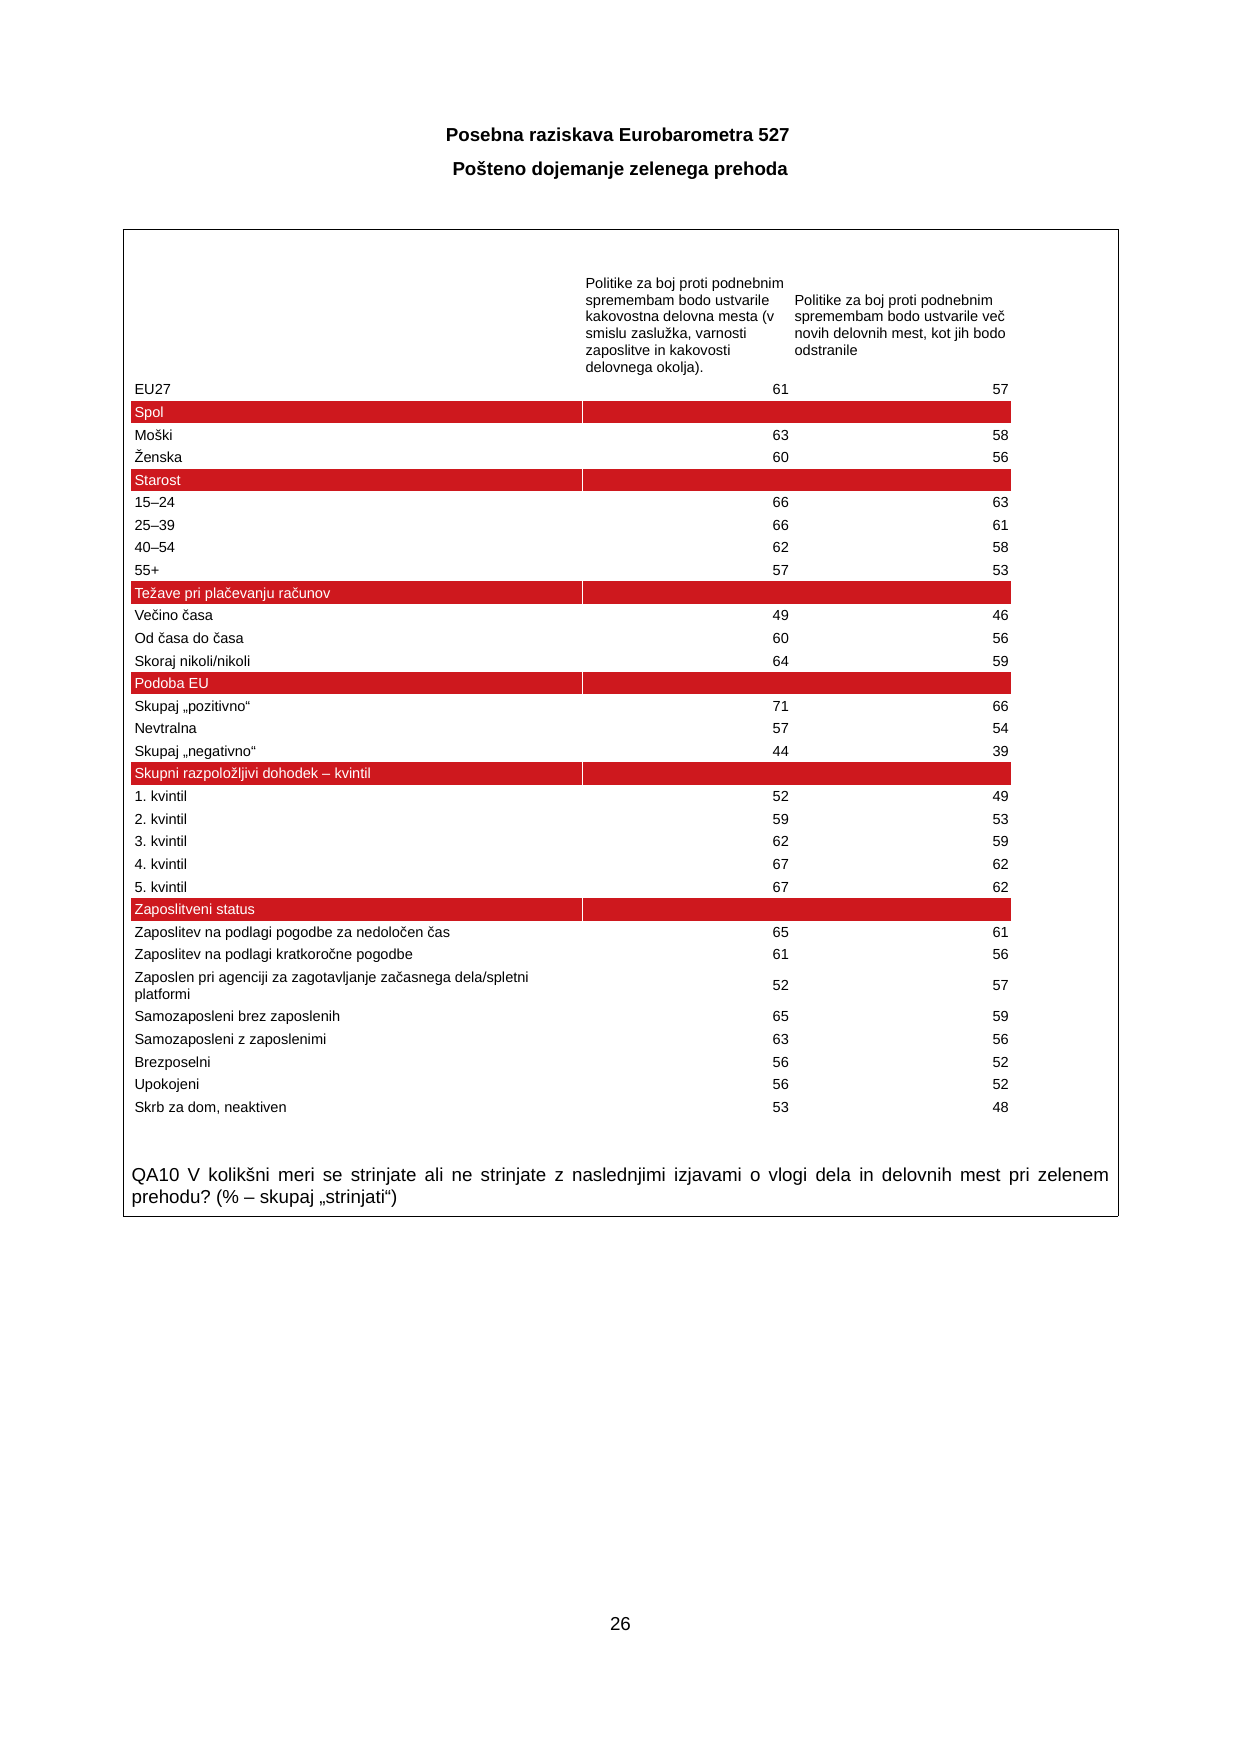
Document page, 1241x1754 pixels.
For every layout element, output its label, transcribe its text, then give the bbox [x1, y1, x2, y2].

table_cell 54 [791, 717, 1011, 740]
table_cell 52 [791, 1050, 1011, 1073]
table_cell 62 [583, 536, 791, 559]
table_cell 65 [583, 1005, 791, 1028]
table_header Politike za boj proti podnebnim spremembam bodo ustvarile kakovostna delovna mesta (v smislu zaslužka, varnosti zaposlitve in kakovosti delovnega okolja). [583, 272, 791, 378]
table_cell 56 [791, 446, 1011, 468]
table_cell [583, 672, 791, 694]
table_cell 40–54 [131, 536, 582, 559]
table_cell [791, 469, 1011, 491]
table_cell [583, 898, 791, 921]
table_cell Večino časa [131, 604, 582, 627]
table_cell Moški [131, 423, 582, 446]
table_cell 67 [583, 875, 791, 898]
table_cell Starost [131, 469, 582, 491]
table_cell EU27 [131, 378, 582, 401]
table_cell 60 [583, 627, 791, 649]
table_header [131, 272, 582, 378]
table_cell 60 [583, 446, 791, 468]
table_cell [583, 401, 791, 423]
table_cell 57 [791, 966, 1011, 1005]
table_cell 52 [583, 966, 791, 1005]
table_cell 52 [791, 1073, 1011, 1096]
table_cell Nevtralna [131, 717, 582, 740]
table_cell 53 [583, 1096, 791, 1118]
table_cell 64 [583, 649, 791, 672]
table_cell 63 [583, 1028, 791, 1050]
table_cell 3. kvintil [131, 830, 582, 853]
table_cell [583, 469, 791, 491]
table_cell 58 [791, 536, 1011, 559]
table_cell [791, 762, 1011, 785]
table_header Politike za boj proti podnebnim spremembam bodo ustvarile več novih delovnih mest, kot jih bodo odstranile [791, 272, 1011, 378]
table_cell 62 [583, 830, 791, 853]
table_cell 66 [583, 491, 791, 514]
table_cell 58 [791, 423, 1011, 446]
table_cell Zaposlitev na podlagi pogodbe za nedoločen čas [131, 921, 582, 943]
table_cell [791, 898, 1011, 921]
table_cell 1. kvintil [131, 785, 582, 807]
table_cell [583, 581, 791, 604]
table_cell 49 [583, 604, 791, 627]
table_cell 56 [583, 1050, 791, 1073]
table_cell 56 [791, 1028, 1011, 1050]
table_cell 59 [791, 1005, 1011, 1028]
table_cell 59 [791, 649, 1011, 672]
table_cell 2. kvintil [131, 808, 582, 830]
table_cell [791, 672, 1011, 694]
table_cell 61 [583, 378, 791, 401]
table_cell Upokojeni [131, 1073, 582, 1096]
table_cell 57 [583, 559, 791, 581]
table_cell Brezposelni [131, 1050, 582, 1073]
table_cell Spol [131, 401, 582, 423]
table_cell 53 [791, 559, 1011, 581]
table_cell Zaposlen pri agenciji za zagotavljanje začasnega dela/spletni platformi [131, 966, 582, 1005]
table_cell 61 [583, 943, 791, 966]
table_cell Težave pri plačevanju računov [131, 581, 582, 604]
table_cell Samozaposleni brez zaposlenih [131, 1005, 582, 1028]
table_cell Skupni razpoložljivi dohodek – kvintil [131, 762, 582, 785]
table_cell 53 [791, 808, 1011, 830]
table_cell [791, 401, 1011, 423]
table_cell 49 [791, 785, 1011, 807]
table_cell 59 [791, 830, 1011, 853]
table_cell 56 [583, 1073, 791, 1096]
table_cell Skupaj „pozitivno“ [131, 695, 582, 717]
table_cell 25–39 [131, 514, 582, 536]
table_cell 65 [583, 921, 791, 943]
table_cell 63 [583, 423, 791, 446]
table_cell 67 [583, 853, 791, 875]
table_cell 4. kvintil [131, 853, 582, 875]
table_cell Skoraj nikoli/nikoli [131, 649, 582, 672]
table_cell 62 [791, 875, 1011, 898]
table_cell 48 [791, 1096, 1011, 1118]
table_cell Zaposlitev na podlagi kratkoročne pogodbe [131, 943, 582, 966]
table_cell 66 [791, 695, 1011, 717]
table_cell 55+ [131, 559, 582, 581]
table_cell Ženska [131, 446, 582, 468]
table_cell 44 [583, 740, 791, 762]
table_cell 15–24 [131, 491, 582, 514]
table_cell 57 [583, 717, 791, 740]
table_cell Od časa do časa [131, 627, 582, 649]
table_cell Podoba EU [131, 672, 582, 694]
table_cell Skupaj „negativno“ [131, 740, 582, 762]
table_cell [791, 581, 1011, 604]
table_cell 62 [791, 853, 1011, 875]
table_cell 56 [791, 943, 1011, 966]
table_cell [583, 762, 791, 785]
table_cell 66 [583, 514, 791, 536]
text QA10 V kolikšni meri se strinjate ali ne strinjate z naslednjimi izjavami o vlogi dela in delovnih mest pri zelenem prehodu? (% – skupaj „strinjati“) [131, 1164, 1109, 1207]
table_cell 52 [583, 785, 791, 807]
table_cell 63 [791, 491, 1011, 514]
table_cell 39 [791, 740, 1011, 762]
table_cell Zaposlitveni status [131, 898, 582, 921]
table_cell 71 [583, 695, 791, 717]
table_cell 61 [791, 514, 1011, 536]
table_cell 61 [791, 921, 1011, 943]
table_cell 56 [791, 627, 1011, 649]
table_cell 46 [791, 604, 1011, 627]
table_cell Samozaposleni z zaposlenimi [131, 1028, 582, 1050]
table_cell 59 [583, 808, 791, 830]
table_cell 57 [791, 378, 1011, 401]
table_cell Skrb za dom, neaktiven [131, 1096, 582, 1118]
table_cell 5. kvintil [131, 875, 582, 898]
